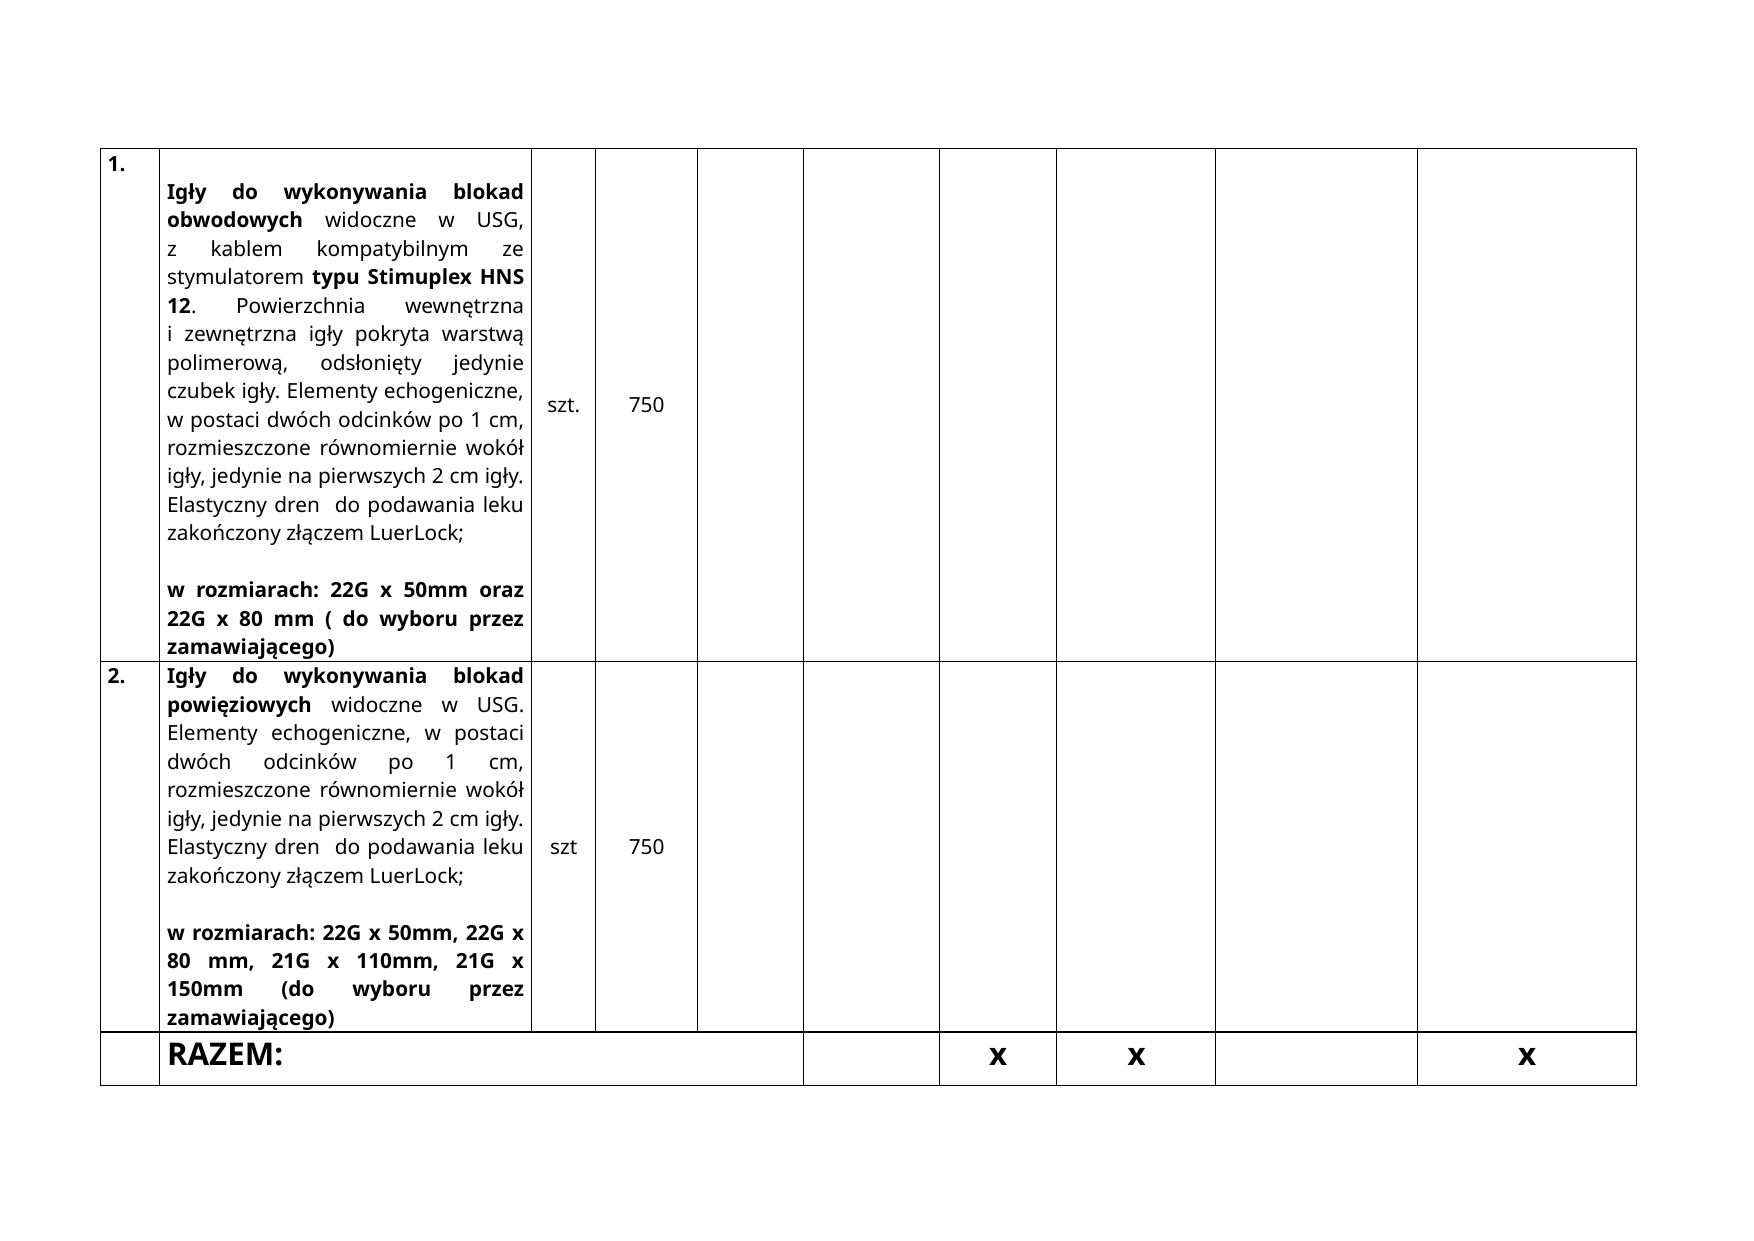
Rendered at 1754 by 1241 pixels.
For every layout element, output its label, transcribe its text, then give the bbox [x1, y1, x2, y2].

table_cell [1216, 1033, 1417, 1084]
table_cell [1057, 662, 1215, 1031]
table_cell Igły do wykonywania blokad powięziowych widoczne w USG. Elementy echogeniczne, w postaci dwóch odcinków po 1 cm, rozmieszczone równomiernie wokół igły, jedynie na pierwszych 2 cm igły. Elastyczny dren do podawania leku zakończony złączem LuerLock; w rozmiarach: 22G x 50mm, 22G x 80 mm, 21G x 110mm, 21G x 150mm (do wyboru przez zamawiającego) [160, 662, 531, 1031]
table_cell x [1057, 1033, 1215, 1084]
table_cell [1216, 662, 1417, 1031]
table_cell [940, 662, 1056, 1031]
table_cell Igły do wykonywania blokad obwodowych widoczne w USG, z kablem kompatybilnym ze stymulatorem typu Stimuplex HNS 12. Powierzchnia wewnętrzna i zewnętrzna igły pokryta warstwą polimerową, odsłonięty jedynie czubek igły. Elementy echogeniczne, w postaci dwóch odcinków po 1 cm, rozmieszczone równomiernie wokół igły, jedynie na pierwszych 2 cm igły. Elastyczny dren do podawania leku zakończony złączem LuerLock; w rozmiarach: 22G x 50mm oraz 22G x 80 mm ( do wyboru przez zamawiającego) [160, 149, 531, 661]
table_cell [1057, 149, 1215, 661]
table_cell [1216, 149, 1417, 661]
table_cell x [940, 1033, 1056, 1084]
table_cell 750 [596, 149, 697, 661]
table_cell [698, 149, 803, 661]
table_cell [698, 662, 803, 1031]
table_cell 2. [101, 662, 159, 1031]
table_cell [804, 662, 939, 1031]
table_cell 750 [596, 662, 697, 1031]
table_cell x [1418, 1033, 1636, 1084]
table_cell [804, 1033, 939, 1084]
table_cell [940, 149, 1056, 661]
table_cell RAZEM: [160, 1033, 803, 1084]
table_cell [804, 149, 939, 661]
table_cell szt [532, 662, 595, 1031]
table_cell 1. [101, 149, 159, 661]
table_cell szt. [532, 149, 595, 661]
table_cell [1418, 662, 1636, 1031]
table_cell [101, 1033, 159, 1084]
table_cell [1418, 149, 1636, 661]
